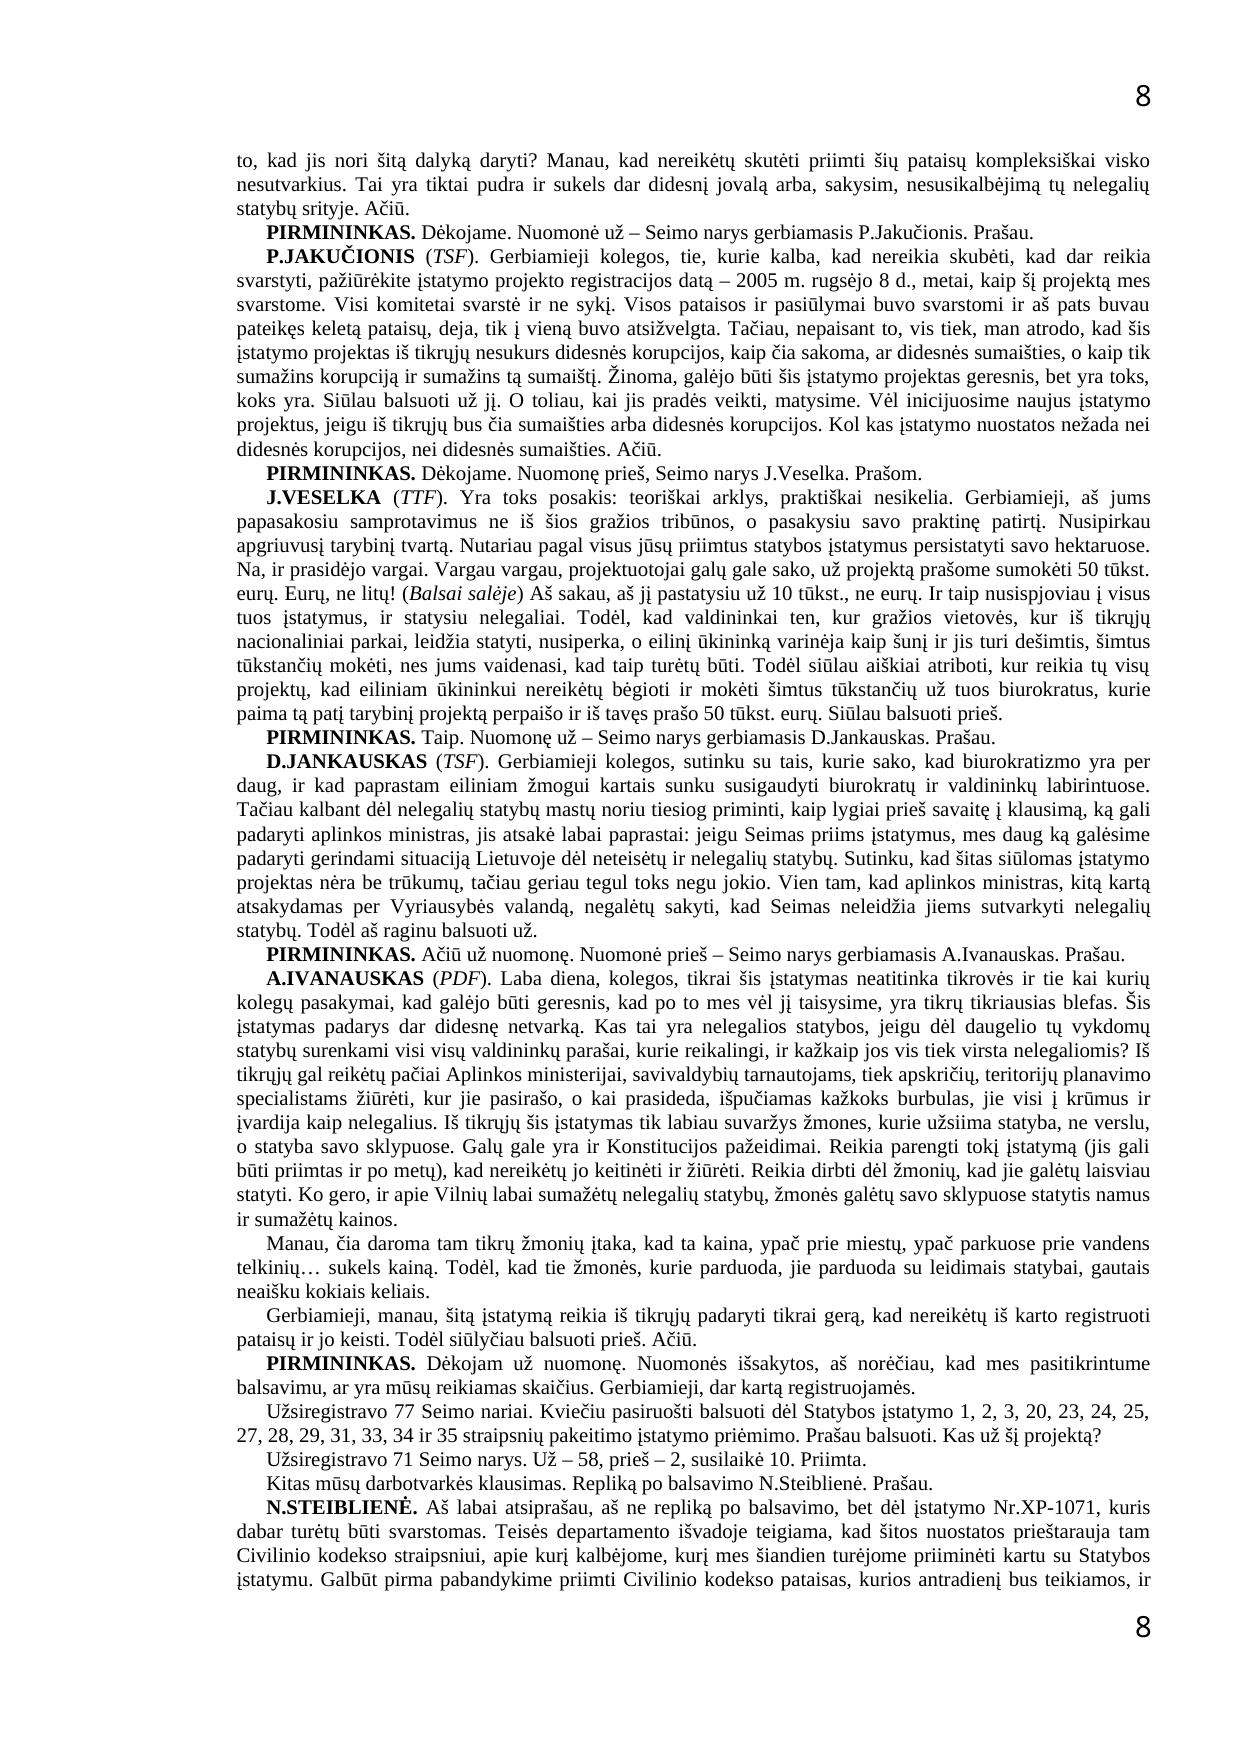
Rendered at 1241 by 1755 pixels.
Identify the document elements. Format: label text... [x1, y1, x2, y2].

text Gerbiamieji, manau, šitą įstatymą reikia iš tikrųjų padaryti tikrai gerą, kad nereikėtų iš karto registruoti pataisų ir jo keisti. Todėl siūlyčiau balsuoti prieš. Ačiū. [236, 1303, 1152, 1351]
text N.STEIBLIENĖ. Aš labai atsiprašau, aš ne repliką po balsavimo, bet dėl įstatymo Nr.XP-1071, kuris dabar turėtų būti svarstomas. Teisės departamento išvadoje teigiama, kad šitos nuostatos prieštarauja tam Civilinio kodekso straipsniui, apie kurį kalbėjome, kurį mes šiandien turėjome priiminėti kartu su Statybos įstatymu. Galbūt pirma pabandykime priimti Civilinio kodekso pataisas, kurios antradienį bus teikiamos, ir [236, 1495, 1152, 1591]
text PIRMININKAS. Dėkojame. Nuomonę prieš, Seimo narys J.Veselka. Prašom. [236, 461, 1152, 484]
text J.VESELKA (TTF). Yra toks posakis: teoriškai arklys, praktiškai nesikelia. Gerbiamieji, aš jums papasakosiu samprotavimus ne iš šios gražios tribūnos, o pasakysiu savo praktinę patirtį. Nusipirkau apgriuvusį tarybinį tvartą. Nutariau pagal visus jūsų priimtus statybos įstatymus persistatyti savo hektaruose. Na, ir prasidėjo vargai. Vargau vargau, projektuotojai galų gale sako, už projektą prašome sumokėti 50 tūkst. eurų. Eurų, ne litų! (Balsai salėje) Aš sakau, aš jį pastatysiu už 10 tūkst., ne eurų. Ir taip nusispjoviau į visus tuos įstatymus, ir statysiu nelegaliai. Todėl, kad valdininkai ten, kur gražios vietovės, kur iš tikrųjų nacionaliniai parkai, leidžia statyti, nusiperka, o eilinį ūkininką varinėja kaip šunį ir jis turi dešimtis, šimtus tūkstančių mokėti, nes jums vaidenasi, kad taip turėtų būti. Todėl siūlau aiškiai atriboti, kur reikia tų visų projektų, kad eiliniam ūkininkui nereikėtų bėgioti ir mokėti šimtus tūkstančių už tuos biurokratus, kurie paima tą patį tarybinį projektą perpaišo ir iš tavęs prašo 50 tūkst. eurų. Siūlau balsuoti prieš. [236, 484, 1152, 725]
text D.JANKAUSKAS (TSF). Gerbiamieji kolegos, sutinku su tais, kurie sako, kad biurokratizmo yra per daug, ir kad paprastam eiliniam žmogui kartais sunku susigaudyti biurokratų ir valdininkų labirintuose. Tačiau kalbant dėl nelegalių statybų mastų noriu tiesiog priminti, kaip lygiai prieš savaitę į klausimą, ką gali padaryti aplinkos ministras, jis atsakė labai paprastai: jeigu Seimas priims įstatymus, mes daug ką galėsime padaryti gerindami situaciją Lietuvoje dėl neteisėtų ir nelegalių statybų. Sutinku, kad šitas siūlomas įstatymo projektas nėra be trūkumų, tačiau geriau tegul toks negu jokio. Vien tam, kad aplinkos ministras, kitą kartą atsakydamas per Vyriausybės valandą, negalėtų sakyti, kad Seimas neleidžia jiems sutvarkyti nelegalių statybų. Todėl aš raginu balsuoti už. [236, 749, 1152, 942]
text PIRMININKAS. Dėkojame. Nuomonė už – Seimo narys gerbiamasis P.Jakučionis. Prašau. [236, 220, 1152, 244]
text PIRMININKAS. Ačiū už nuomonę. Nuomonė prieš – Seimo narys gerbiamasis A.Ivanauskas. Prašau. [236, 942, 1152, 966]
text to, kad jis nori šitą dalyką daryti? Manau, kad nereikėtų skutėti priimti šių pataisų kompleksiškai visko nesutvarkius. Tai yra tiktai pudra ir sukels dar didesnį jovalą arba, sakysim, nesusikalbėjimą tų nelegalių statybų srityje. Ačiū. [236, 148, 1152, 220]
text PIRMININKAS. Taip. Nuomonę už – Seimo narys gerbiamasis D.Jankauskas. Prašau. [236, 725, 1152, 749]
text PIRMININKAS. Dėkojam už nuomonę. Nuomonės išsakytos, aš norėčiau, kad mes pasitikrintume balsavimu, ar yra mūsų reikiamas skaičius. Gerbiamieji, dar kartą registruojamės. [236, 1351, 1152, 1399]
text Užsiregistravo 77 Seimo nariai. Kviečiu pasiruošti balsuoti dėl Statybos įstatymo 1, 2, 3, 20, 23, 24, 25, 27, 28, 29, 31, 33, 34 ir 35 straipsnių pakeitimo įstatymo priėmimo. Prašau balsuoti. Kas už šį projektą? [236, 1399, 1152, 1447]
text Kitas mūsų darbotvarkės klausimas. Repliką po balsavimo N.Steiblienė. Prašau. [236, 1471, 1152, 1495]
text Užsiregistravo 71 Seimo narys. Už – 58, prieš – 2, susilaikė 10. Priimta. [236, 1447, 1152, 1471]
text Manau, čia daroma tam tikrų žmonių įtaka, kad ta kaina, ypač prie miestų, ypač parkuose prie vandens telkinių… sukels kainą. Todėl, kad tie žmonės, kurie parduoda, jie parduoda su leidimais statybai, gautais neaišku kokiais keliais. [236, 1231, 1152, 1303]
text P.JAKUČIONIS (TSF). Gerbiamieji kolegos, tie, kurie kalba, kad nereikia skubėti, kad dar reikia svarstyti, pažiūrėkite įstatymo projekto registracijos datą – 2005 m. rugsėjo 8 d., metai, kaip šį projektą mes svarstome. Visi komitetai svarstė ir ne sykį. Visos pataisos ir pasiūlymai buvo svarstomi ir aš pats buvau pateikęs keletą pataisų, deja, tik į vieną buvo atsižvelgta. Tačiau, nepaisant to, vis tiek, man atrodo, kad šis įstatymo projektas iš tikrųjų nesukurs didesnės korupcijos, kaip čia sakoma, ar didesnės sumaišties, o kaip tik sumažins korupciją ir sumažins tą sumaištį. Žinoma, galėjo būti šis įstatymo projektas geresnis, bet yra toks, koks yra. Siūlau balsuoti už jį. O toliau, kai jis pradės veikti, matysime. Vėl inicijuosime naujus įstatymo projektus, jeigu iš tikrųjų bus čia sumaišties arba didesnės korupcijos. Kol kas įstatymo nuostatos nežada nei didesnės korupcijos, nei didesnės sumaišties. Ačiū. [236, 244, 1152, 461]
text A.IVANAUSKAS (PDF). Laba diena, kolegos, tikrai šis įstatymas neatitinka tikrovės ir tie kai kurių kolegų pasakymai, kad galėjo būti geresnis, kad po to mes vėl jį taisysime, yra tikrų tikriausias blefas. Šis įstatymas padarys dar didesnę netvarką. Kas tai yra nelegalios statybos, jeigu dėl daugelio tų vykdomų statybų surenkami visi visų valdininkų parašai, kurie reikalingi, ir kažkaip jos vis tiek virsta nelegaliomis? Iš tikrųjų gal reikėtų pačiai Aplinkos ministerijai, savivaldybių tarnautojams, tiek apskričių, teritorijų planavimo specialistams žiūrėti, kur jie pasirašo, o kai prasideda, išpučiamas kažkoks burbulas, jie visi į krūmus ir įvardija kaip nelegalius. Iš tikrųjų šis įstatymas tik labiau suvaržys žmones, kurie užsiima statyba, ne verslu, o statyba savo sklypuose. Galų gale yra ir Konstitucijos pažeidimai. Reikia parengti tokį įstatymą (jis gali būti priimtas ir po metų), kad nereikėtų jo keitinėti ir žiūrėti. Reikia dirbti dėl žmonių, kad jie galėtų laisviau statyti. Ko gero, ir apie Vilnių labai sumažėtų nelegalių statybų, žmonės galėtų savo sklypuose statytis namus ir sumažėtų kainos. [236, 966, 1152, 1231]
